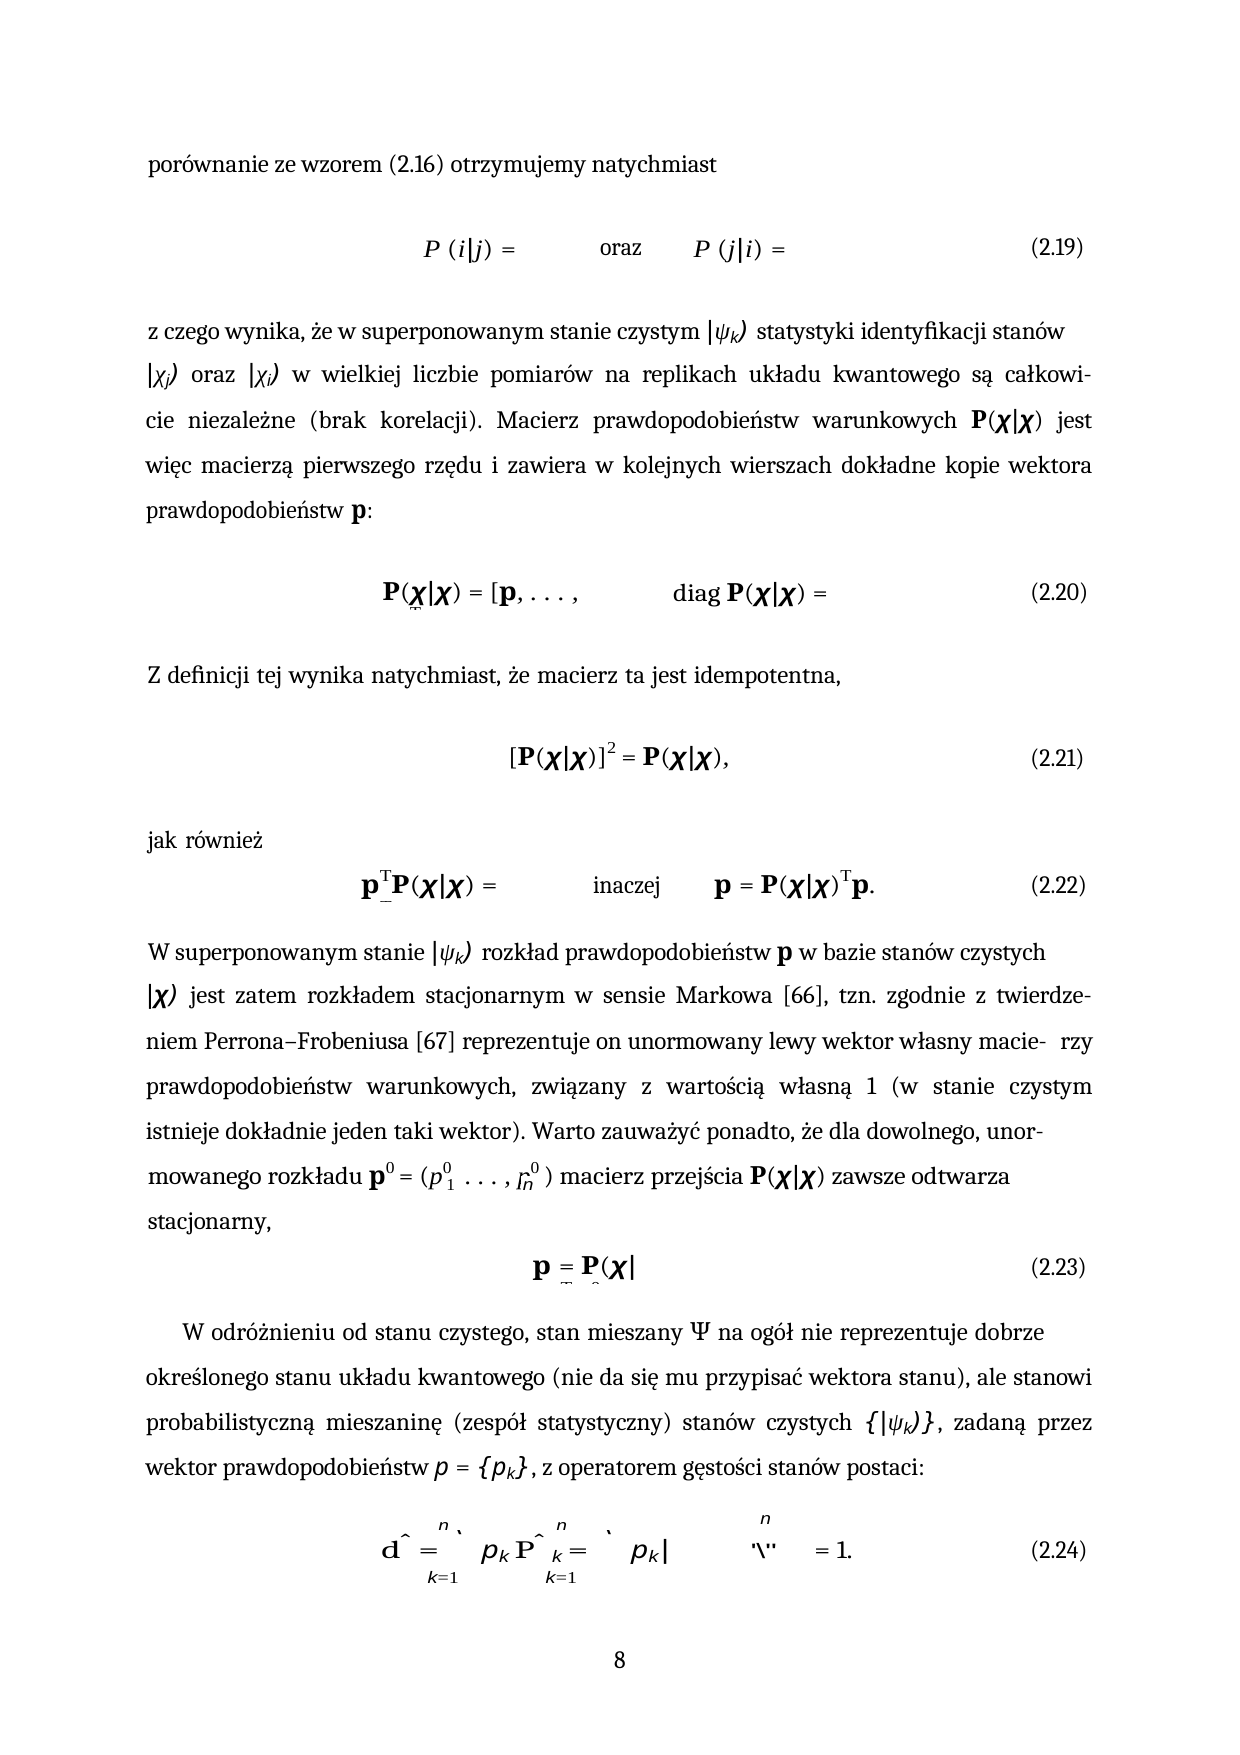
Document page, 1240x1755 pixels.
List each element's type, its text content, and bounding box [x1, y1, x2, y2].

text (2.19) [1030, 234, 1094, 261]
text n [760, 1517, 808, 1526]
text z czego wynika, że w superponowanym stanie czystym |ψk) statystyki identyﬁkacji stanów [148, 316, 1094, 345]
text diag P(χ|χ) = p. [673, 579, 860, 609]
text n [438, 1517, 451, 1530]
text (2.21) [1030, 744, 1094, 771]
text porównanie ze wzorem (2.16) otrzymujemy natychmiast [148, 151, 746, 178]
text Z deﬁnicji tej wynika natychmiast, że macierz ta jest idempotentna, [148, 662, 875, 689]
text |χ) jest zatem rozkładem stacjonarnym w sensie Markowa [66], tzn. zgodnie z twierdze- niem Perrona–Frobeniusa [67] reprezentuje on unormowany lewy wektor własny macie- rzy prawdopodobieństw warunkowych, związany z wartością własną 1 (w stanie czystym istnieje dokładnie jeden taki wektor). Warto zauważyć ponadto, że dla dowolnego, unor- [146, 968, 1093, 1147]
text pTP(χ|χ) = pT, [361, 869, 542, 902]
text n [523, 1176, 535, 1194]
text (2.24) [1030, 1537, 1094, 1564]
text P (j|i) = pi, [693, 234, 819, 265]
text (2.22) [1030, 872, 1094, 899]
text [P(χ|χ)]2 = P(χ|χ), [508, 741, 734, 772]
text P(χ|χ) = [p, . . . , p]T , [382, 574, 622, 609]
text (2.20) [1030, 579, 1094, 606]
text W odróżnieniu od stanu czystego, stan mieszany Ψ na ogół nie reprezentuje dobrze [146, 1319, 1094, 1346]
text inaczej p = P(χ|χ)Tp. [593, 869, 881, 899]
text stacjonarny, [148, 1208, 277, 1235]
text W superponowanym stanie |ψk) rozkład prawdopodobieństw p w bazie stanów czystych [148, 937, 1094, 967]
text k=1 [427, 1569, 462, 1587]
text 1 [446, 1176, 457, 1194]
text dˆ = '\" pk Pˆ k = '\" pk|ψk)(ψk|, [381, 1530, 698, 1568]
text jak również [148, 827, 271, 854]
text P (i|j) = pi, [423, 234, 549, 265]
text n [556, 1517, 569, 1530]
text mowanego rozkładu p0 = (p0, . . . , p0 ) macierz przejścia P(χ|χ) zawsze odtwarza rozkład [148, 1161, 1094, 1193]
text '\" pk [750, 1526, 808, 1590]
text (2.23) [1030, 1253, 1094, 1280]
text |χj) oraz |χi) w wielkiej liczbie pomiarów na replikach układu kwantowego są całkowi- cie niezależne (brak korelacji). Macierz prawdopodobieństw warunkowych P(χ|χ) jest więc macierzą pierwszego rzędu i zawiera w kolejnych wierszach dokładne kopie wektora prawdopodobieństw p: [146, 347, 1093, 526]
text = 1. [814, 1537, 861, 1564]
text oraz [600, 234, 647, 261]
text 8 [614, 1647, 628, 1674]
text k=1 [545, 1569, 579, 1587]
text p = P(χ|χ)Tp0. [532, 1250, 710, 1283]
text określonego stanu układu kwantowego (nie da się mu przypisać wektora stanu), ale stanowi probabilistyczną mieszaninę (zespół statystyczny) stanów czystych {|ψk)}, zadaną przez wektor prawdopodobieństw p = {pk}, z operatorem gęstości stanów postaci: [146, 1349, 1093, 1485]
